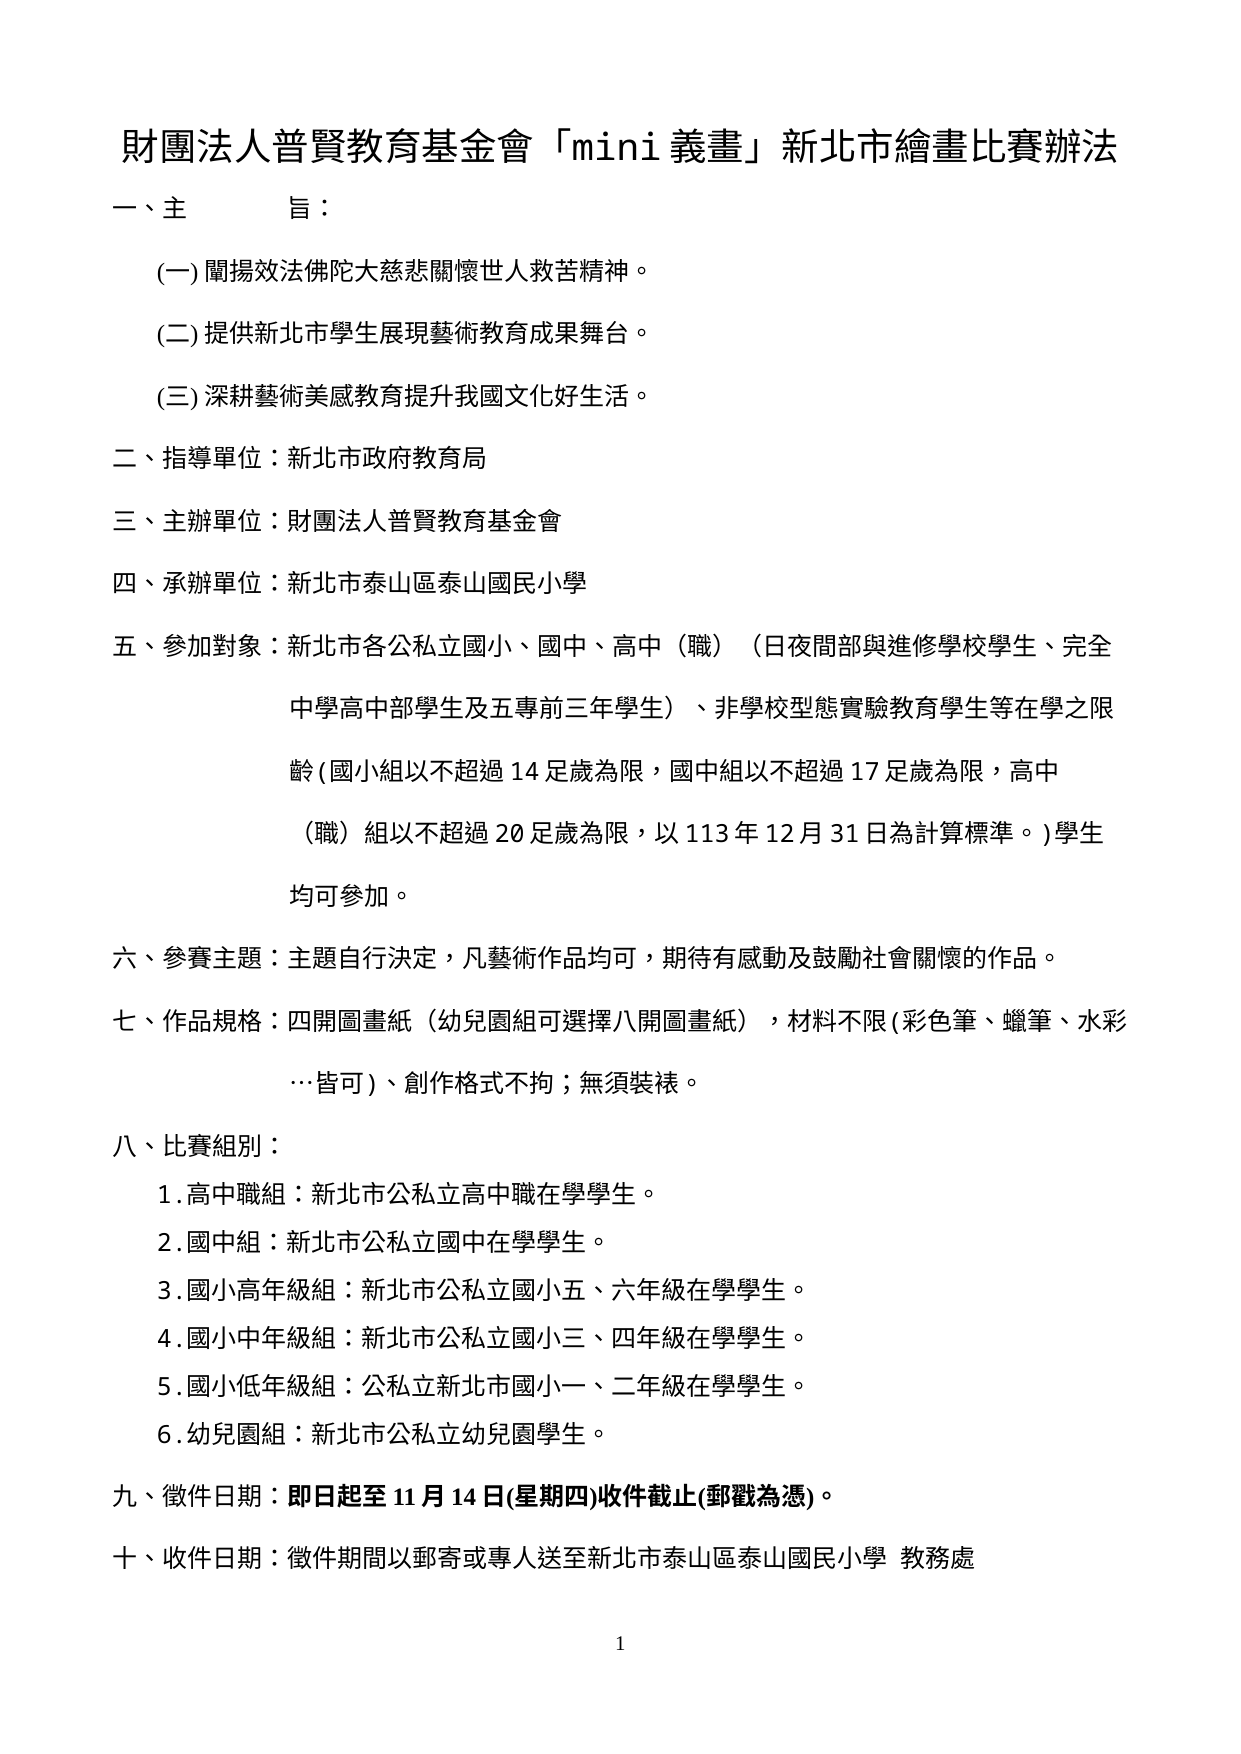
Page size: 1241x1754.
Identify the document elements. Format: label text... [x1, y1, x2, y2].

text 二、指導單位：新北市政府教育局 [112, 415, 1128, 478]
text 5.國小低年級組：公私立新北市國小一、二年級在學學生。 [157, 1357, 1128, 1405]
text 1.高中職組：新北市公私立高中職在學學生。 [157, 1165, 1128, 1213]
text 十、收件日期：徵件期間以郵寄或專人送至新北市泰山區泰山國民小學 教務處 [112, 1515, 1128, 1578]
text 四、承辦單位：新北市泰山區泰山國民小學 [112, 540, 1128, 603]
text 九、徵件日期：即日起至11月14日(星期四)收件截止(郵戳為憑)。 [112, 1453, 1128, 1515]
text (一) 闡揚效法佛陀大慈悲關懷世人救苦精神。 [157, 228, 1128, 290]
text 六、參賽主題：主題自行決定，凡藝術作品均可，期待有感動及鼓勵社會關懷的作品。 [112, 915, 1128, 978]
text 2.國中組：新北市公私立國中在學學生。 [157, 1213, 1128, 1261]
text 八、比賽組別： [112, 1103, 1128, 1165]
text (三) 深耕藝術美感教育提升我國文化好生活。 [157, 353, 1128, 415]
text 4.國小中年級組：新北市公私立國小三、四年級在學學生。 [157, 1309, 1128, 1357]
text (二) 提供新北市學生展現藝術教育成果舞台。 [157, 290, 1128, 353]
text 財團法人普賢教育基金會「mini義畫」新北市繪畫比賽辦法 [112, 103, 1128, 165]
text 一、主 旨： [112, 165, 1128, 228]
text 三、主辦單位：財團法人普賢教育基金會 [112, 478, 1128, 540]
text 五、參加對象：新北市各公私立國小、國中、高中（職）（日夜間部與進修學校學生、完全中學高中部學生及五專前三年學生）、非學校型態實驗教育學生等在學之限齡(國小組以不超過14足歲為限，國中組以不超過17足歲為限，高中（職）組以不超過20足歲為限，以113年12月31日為計算標準。)學生均可參加。 [112, 603, 1128, 915]
text 6.幼兒園組：新北市公私立幼兒園學生。 [157, 1405, 1128, 1453]
text 3.國小高年級組：新北市公私立國小五、六年級在學學生。 [157, 1261, 1128, 1309]
text 七、作品規格：四開圖畫紙（幼兒園組可選擇八開圖畫紙），材料不限(彩色筆、蠟筆、水彩…皆可)、創作格式不拘；無須裝裱。 [112, 978, 1128, 1103]
